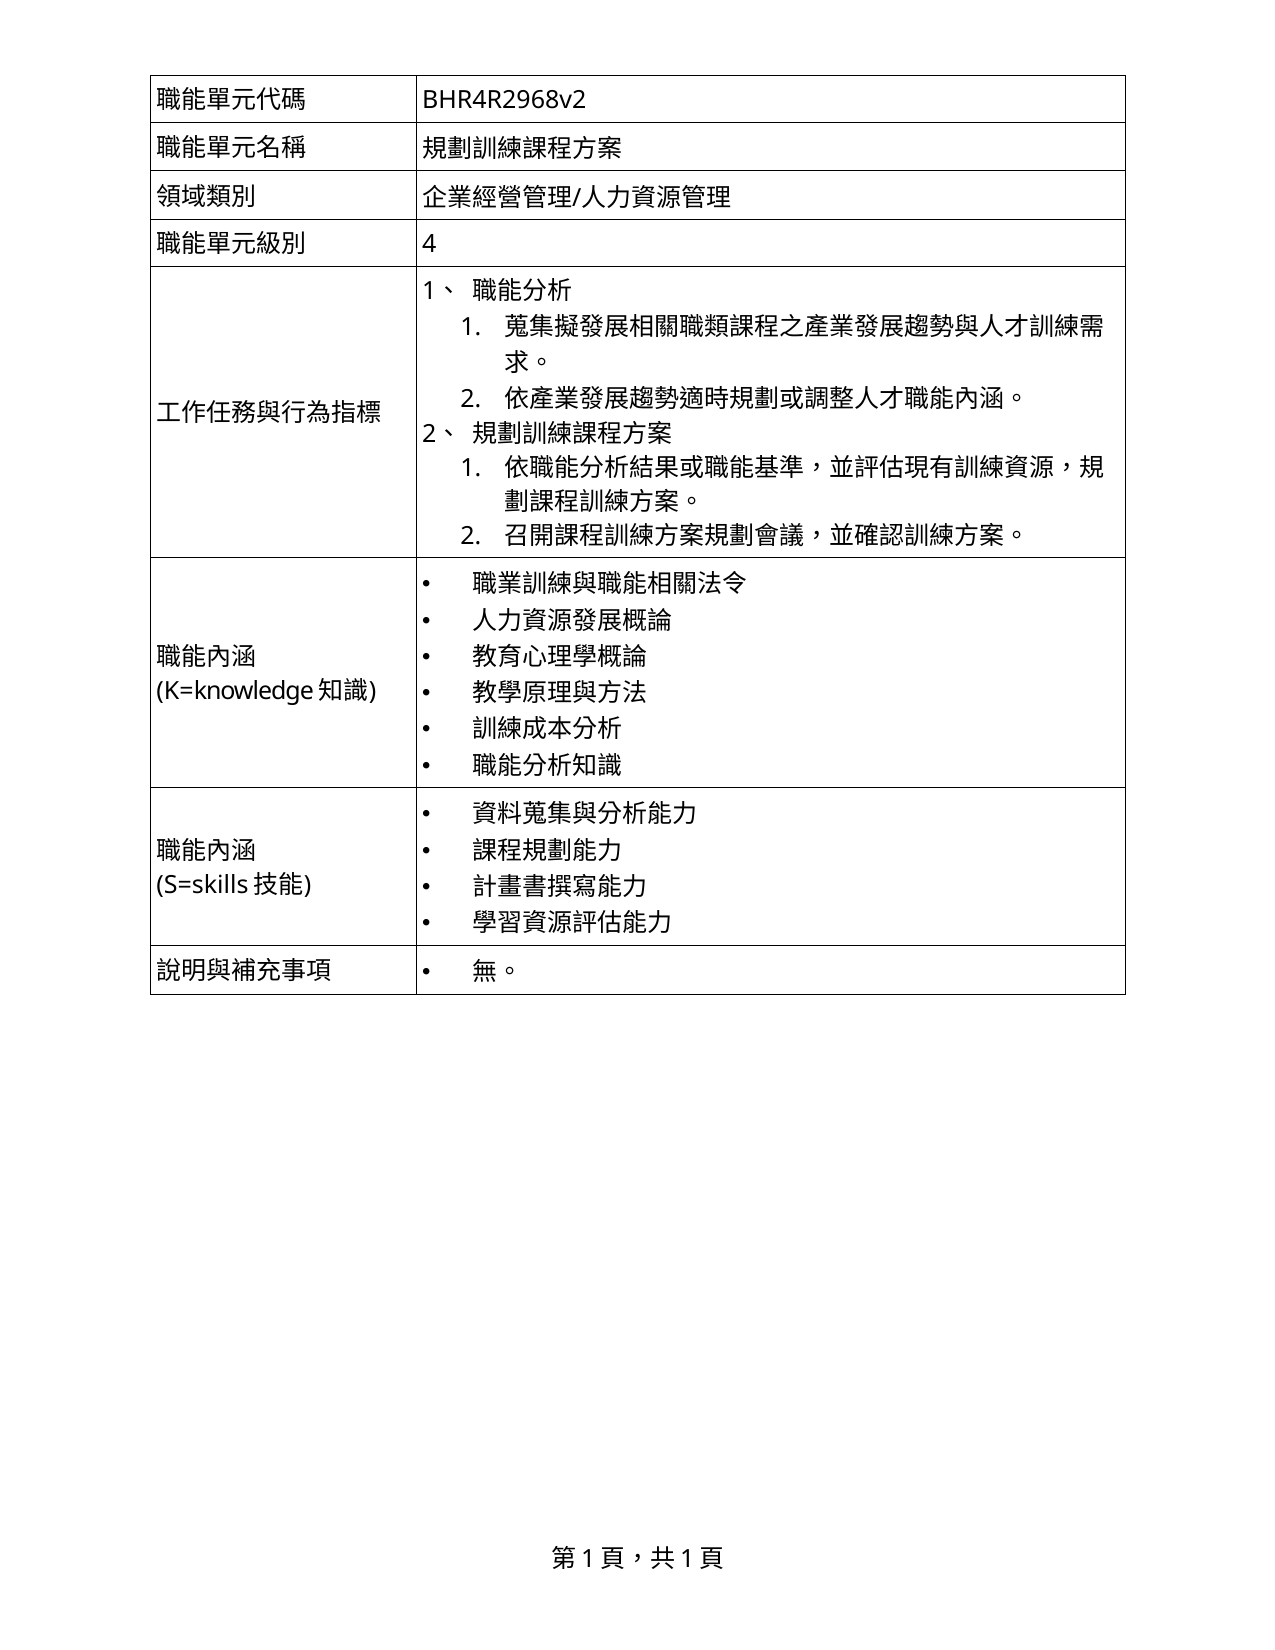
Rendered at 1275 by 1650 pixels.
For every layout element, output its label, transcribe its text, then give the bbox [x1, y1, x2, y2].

table_cell 職能單元名稱 [151, 123, 416, 170]
table_cell 資料蒐集與分析能力 課程規劃能力 計畫書撰寫能力 學習資源評估能力 [417, 788, 1125, 945]
table_cell 領域類別 [151, 171, 416, 219]
table_cell 說明與補充事項 [151, 946, 416, 993]
table_cell 職能內涵 (K=knowledge知識) [151, 558, 416, 787]
table_cell 職業訓練與職能相關法令 人力資源發展概論 教育心理學概論 教學原理與方法 訓練成本分析 職能分析知識 [417, 558, 1125, 787]
table_cell 職能內涵 (S=skills技能) [151, 788, 416, 945]
table_cell 職能單元級別 [151, 220, 416, 266]
table_header 職能單元代碼 [151, 76, 416, 122]
table_cell 4 [417, 220, 1125, 266]
table_cell 無。 [417, 946, 1125, 993]
table_cell 規劃訓練課程方案 [417, 123, 1125, 170]
table_cell 職能分析 蒐集擬發展相關職類課程之產業發展趨勢與人才訓練需求。 依產業發展趨勢適時規劃或調整人才職能內涵。 規劃訓練課程方案 依職能分析結果或職能基準，並評估現有訓練資源，規劃課程訓練方案。 召開課程訓練方案規劃會議，並確認訓練方案。 [417, 267, 1125, 557]
table_cell 企業經營管理/人力資源管理 [417, 171, 1125, 219]
table_header BHR4R2968v2 [417, 76, 1125, 122]
table_cell 工作任務與行為指標 [151, 267, 416, 557]
